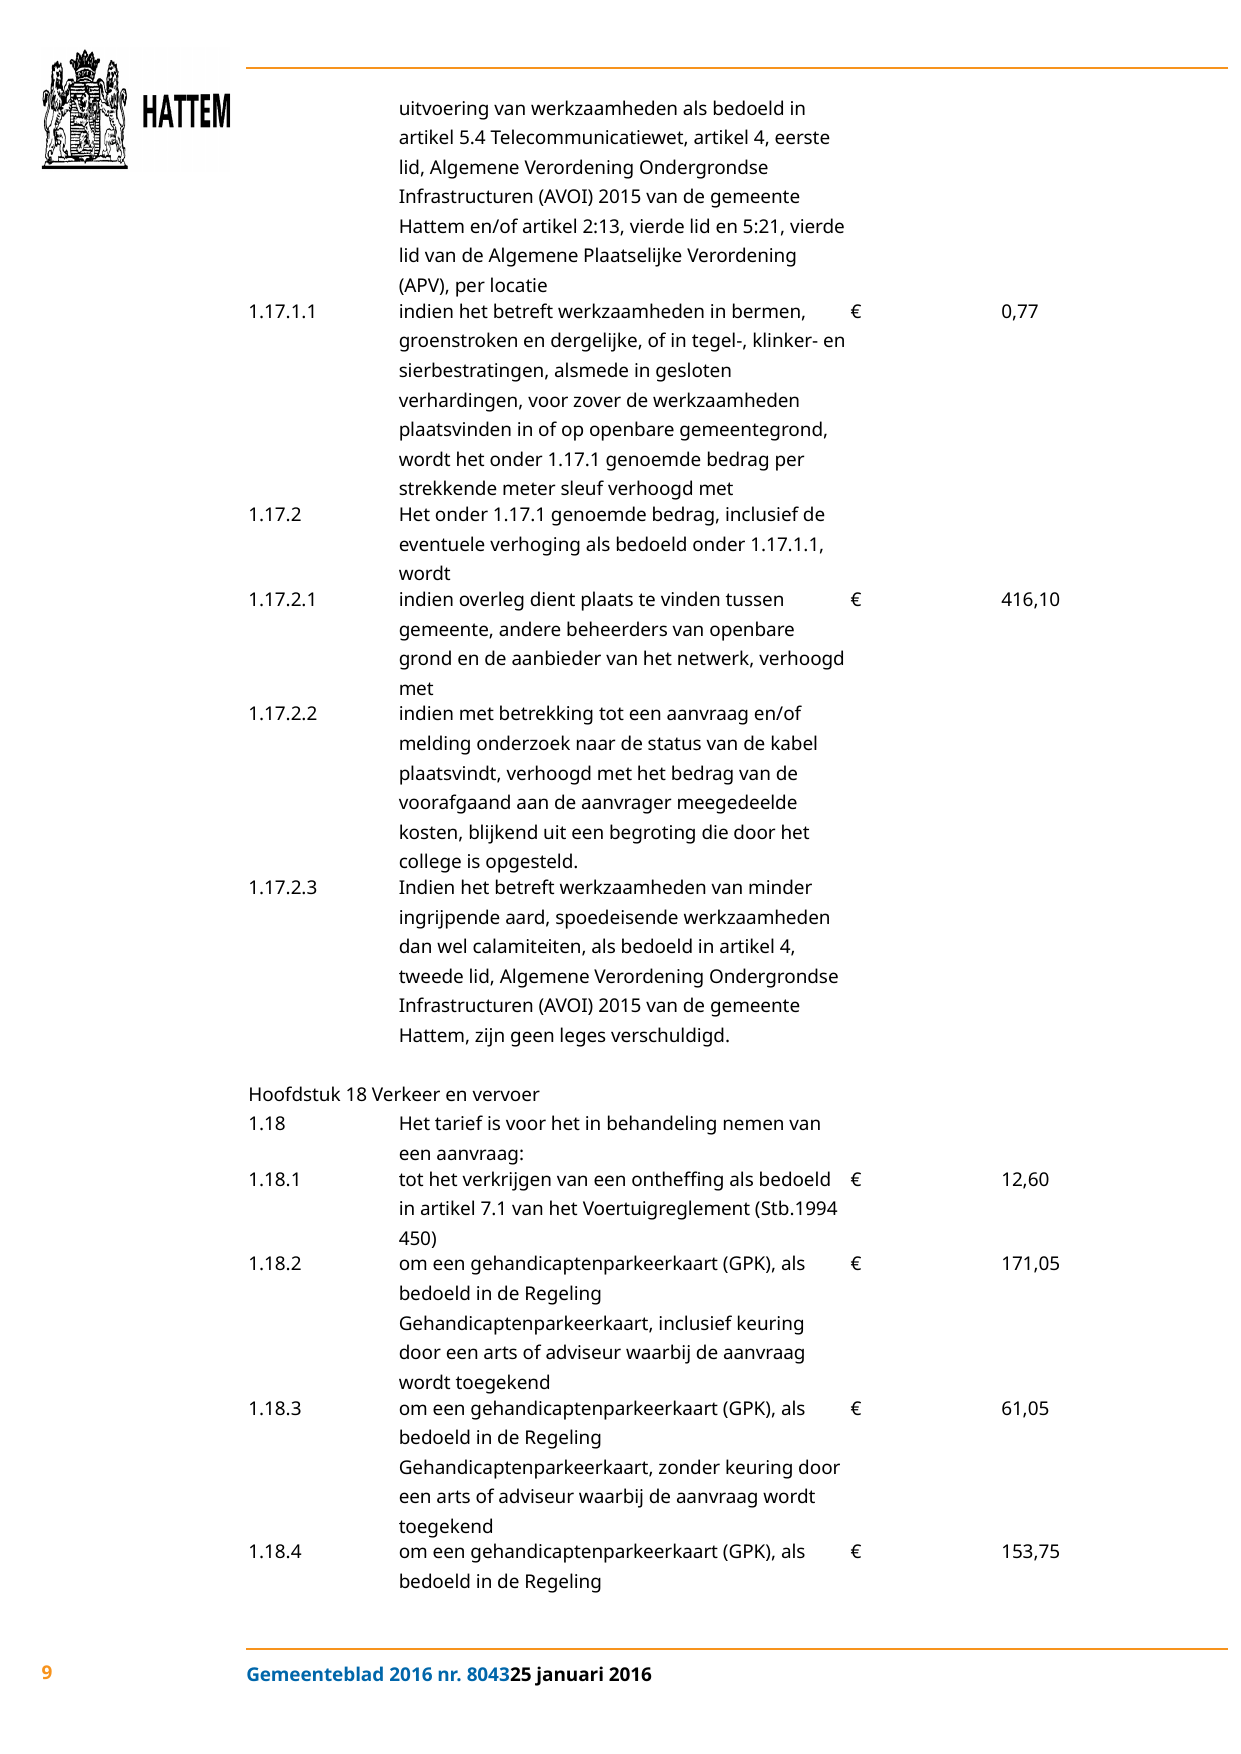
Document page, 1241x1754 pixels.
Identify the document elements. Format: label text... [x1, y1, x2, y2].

table_cell € [850, 586, 1001, 701]
table_header 1.18 [248, 1110, 398, 1166]
table_cell € [850, 298, 1001, 501]
table_cell 1.17.2.3 [248, 874, 398, 1048]
table_cell indien met betrekking tot een aanvraag en/of melding onderzoek naar de status van de kabel plaatsvindt, verhoogd met het bedrag van de voorafgaand aan de aanvrager meegedeelde kosten, blijkend uit een begroting die door het college is opgesteld. [399, 701, 850, 874]
picture [41, 47, 231, 172]
table_cell om een gehandicaptenparkeerkaart (GPK), als bedoeld in de Regeling [399, 1539, 850, 1594]
table_header uitvoering van werkzaamheden als bedoeld in artikel 5.4 Telecommunicatiewet, artikel 4, eerste lid, Algemene Verordening Ondergrondse Infrastructuren (AVOI) 2015 van de gemeente Hattem en/of artikel 2:13, vierde lid en 5:21, vierde lid van de Algemene Plaatselijke Verordening (APV), per locatie [399, 95, 850, 298]
table_cell [850, 701, 1001, 874]
table_cell 0,77 [1001, 298, 1152, 501]
table_cell Indien het betreft werkzaamheden van minder ingrijpende aard, spoedeisende werkzaamheden dan wel calamiteiten, als bedoeld in artikel 4, tweede lid, Algemene Verordening Ondergrondse Infrastructuren (AVOI) 2015 van de gemeente Hattem, zijn geen leges verschuldigd. [399, 874, 850, 1048]
table_cell 153,75 [1001, 1539, 1152, 1594]
table_cell tot het verkrijgen van een ontheffing als bedoeld in artikel 7.1 van het Voertuigreglement (Stb.1994 450) [399, 1166, 850, 1251]
table_cell [850, 501, 1001, 586]
table_header [850, 95, 1001, 298]
table_cell [1001, 701, 1152, 874]
table_header [850, 1110, 1001, 1166]
table_cell 61,05 [1001, 1395, 1152, 1539]
table_cell [1001, 501, 1152, 586]
table_cell [850, 874, 1001, 1048]
table_cell 1.17.2.1 [248, 586, 398, 701]
table_cell 1.17.2 [248, 501, 398, 586]
table_cell 1.18.1 [248, 1166, 398, 1251]
table_cell € [850, 1395, 1001, 1539]
text Hoofdstuk 18 Verkeer en vervoer [248, 1081, 1152, 1106]
table_cell 1.18.4 [248, 1539, 398, 1594]
table_cell om een gehandicaptenparkeerkaart (GPK), als bedoeld in de Regeling Gehandicaptenparkeerkaart, inclusief keuring door een arts of adviseur waarbij de aanvraag wordt toegekend [399, 1251, 850, 1395]
table_cell [1001, 874, 1152, 1048]
table_cell € [850, 1539, 1001, 1594]
table_cell 416,10 [1001, 586, 1152, 701]
table_header [248, 95, 398, 298]
table_header Het tarief is voor het in behandeling nemen van een aanvraag: [399, 1110, 850, 1166]
table_cell indien het betreft werkzaamheden in bermen, groenstroken en dergelijke, of in tegel-, klinker- en sierbestratingen, alsmede in gesloten verhardingen, voor zover de werkzaamheden plaatsvinden in of op openbare gemeentegrond, wordt het onder 1.17.1 genoemde bedrag per strekkende meter sleuf verhoogd met [399, 298, 850, 501]
table_cell 12,60 [1001, 1166, 1152, 1251]
table_cell 1.18.2 [248, 1251, 398, 1395]
table_header [1001, 95, 1152, 298]
table_cell 1.18.3 [248, 1395, 398, 1539]
table_cell Het onder 1.17.1 genoemde bedrag, inclusief de eventuele verhoging als bedoeld onder 1.17.1.1, wordt [399, 501, 850, 586]
table_cell 1.17.2.2 [248, 701, 398, 874]
table_cell 1.17.1.1 [248, 298, 398, 501]
table_cell € [850, 1251, 1001, 1395]
table_cell € [850, 1166, 1001, 1251]
table_cell 171,05 [1001, 1251, 1152, 1395]
table_cell indien overleg dient plaats te vinden tussen gemeente, andere beheerders van openbare grond en de aanbieder van het netwerk, verhoogd met [399, 586, 850, 701]
table_cell om een gehandicaptenparkeerkaart (GPK), als bedoeld in de Regeling Gehandicaptenparkeerkaart, zonder keuring door een arts of adviseur waarbij de aanvraag wordt toegekend [399, 1395, 850, 1539]
table_header [1001, 1110, 1152, 1166]
